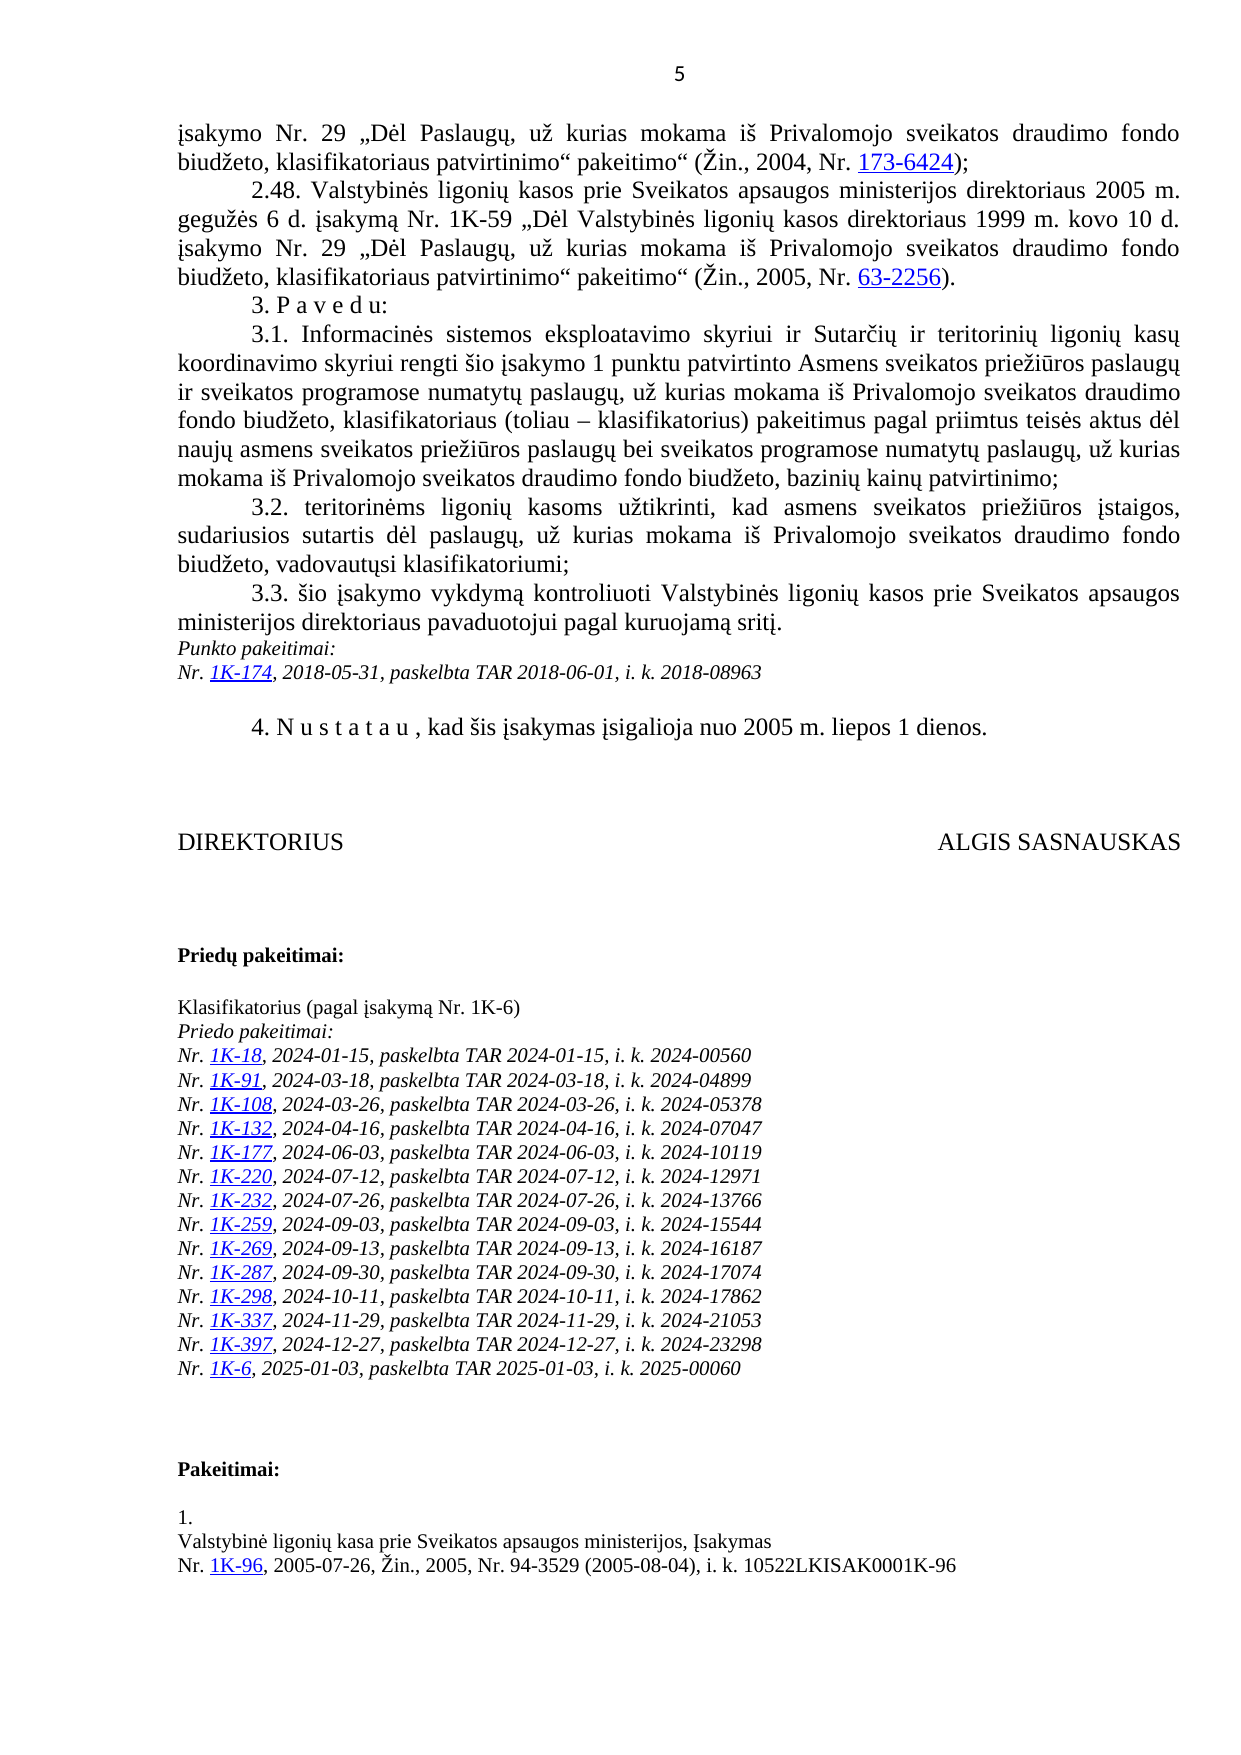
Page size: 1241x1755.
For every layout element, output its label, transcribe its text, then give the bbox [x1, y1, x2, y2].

text DIREKTORIUS ALGIS SASNAUSKAS [177, 827, 1181, 856]
text Priedų pakeitimai: [177, 942, 1181, 967]
text 3. P a v e d u: [177, 291, 1181, 319]
text 2.48. Valstybinės ligonių kasos prie Sveikatos apsaugos ministerijos direktoriaus 2005 m. gegužės 6 d. įsakymą Nr. 1K-59 „Dėl Valstybinės ligonių kasos direktoriaus 1999 m. kovo 10 d. įsakymo Nr. 29 „Dėl Paslaugų, už kurias mokama iš Privalomojo sveikatos draudimo fondo biudžeto, klasifikatoriaus patvirtinimo“ pakeitimo“ (Žin., 2005, Nr. 63-2256). [177, 176, 1181, 291]
text Nr. 1K-91, 2024-03-18, paskelbta TAR 2024-03-18, i. k. 2024-04899 [177, 1067, 1181, 1092]
text Nr. 1K-108, 2024-03-26, paskelbta TAR 2024-03-26, i. k. 2024-05378 [177, 1092, 1181, 1116]
text Nr. 1K-298, 2024-10-11, paskelbta TAR 2024-10-11, i. k. 2024-17862 [177, 1284, 1181, 1308]
text Nr. 1K-397, 2024-12-27, paskelbta TAR 2024-12-27, i. k. 2024-23298 [177, 1332, 1181, 1356]
text Valstybinė ligonių kasa prie Sveikatos apsaugos ministerijos, Įsakymas [177, 1529, 1181, 1553]
text Nr. 1K-232, 2024-07-26, paskelbta TAR 2024-07-26, i. k. 2024-13766 [177, 1188, 1181, 1212]
text Nr. 1K-259, 2024-09-03, paskelbta TAR 2024-09-03, i. k. 2024-15544 [177, 1212, 1181, 1236]
text Priedo pakeitimai: [177, 1019, 1181, 1043]
text Nr. 1K-269, 2024-09-13, paskelbta TAR 2024-09-13, i. k. 2024-16187 [177, 1236, 1181, 1260]
text 3.3. šio įsakymo vykdymą kontroliuoti Valstybinės ligonių kasos prie Sveikatos apsaugos ministerijos direktoriaus pavaduotojui pagal kuruojamą sritį. [177, 578, 1181, 636]
text Nr. 1K-174, 2018-05-31, paskelbta TAR 2018-06-01, i. k. 2018-08963 [177, 660, 1181, 684]
text Nr. 1K-6, 2025-01-03, paskelbta TAR 2025-01-03, i. k. 2025-00060 [177, 1356, 1181, 1380]
text Nr. 1K-96, 2005-07-26, Žin., 2005, Nr. 94-3529 (2005-08-04), i. k. 10522LKISAK0001K-96 [177, 1553, 1181, 1577]
text Nr. 1K-132, 2024-04-16, paskelbta TAR 2024-04-16, i. k. 2024-07047 [177, 1116, 1181, 1140]
text Nr. 1K-220, 2024-07-12, paskelbta TAR 2024-07-12, i. k. 2024-12971 [177, 1164, 1181, 1188]
text Pakeitimai: [177, 1457, 1181, 1481]
text Nr. 1K-18, 2024-01-15, paskelbta TAR 2024-01-15, i. k. 2024-00560 [177, 1043, 1181, 1067]
text 3.1. Informacinės sistemos eksploatavimo skyriui ir Sutarčių ir teritorinių ligonių kasų koordinavimo skyriui rengti šio įsakymo 1 punktu patvirtinto Asmens sveikatos priežiūros paslaugų ir sveikatos programose numatytų paslaugų, už kurias mokama iš Privalomojo sveikatos draudimo fondo biudžeto, klasifikatoriaus (toliau – klasifikatorius) pakeitimus pagal priimtus teisės aktus dėl naujų asmens sveikatos priežiūros paslaugų bei sveikatos programose numatytų paslaugų, už kurias mokama iš Privalomojo sveikatos draudimo fondo biudžeto, bazinių kainų patvirtinimo; [177, 319, 1181, 492]
text Nr. 1K-177, 2024-06-03, paskelbta TAR 2024-06-03, i. k. 2024-10119 [177, 1140, 1181, 1164]
text 4. Nustatau, kad šis įsakymas įsigalioja nuo 2005 m. liepos 1 dienos. [177, 712, 1181, 741]
text įsakymo Nr. 29 „Dėl Paslaugų, už kurias mokama iš Privalomojo sveikatos draudimo fondo biudžeto, klasifikatoriaus patvirtinimo“ pakeitimo“ (Žin., 2004, Nr. 173-6424); [177, 118, 1181, 176]
text 1. [177, 1505, 1181, 1529]
text Punkto pakeitimai: [177, 636, 1181, 660]
text Nr. 1K-337, 2024-11-29, paskelbta TAR 2024-11-29, i. k. 2024-21053 [177, 1308, 1181, 1332]
text 3.2. teritorinėms ligonių kasoms užtikrinti, kad asmens sveikatos priežiūros įstaigos, sudariusios sutartis dėl paslaugų, už kurias mokama iš Privalomojo sveikatos draudimo fondo biudžeto, vadovautųsi klasifikatoriumi; [177, 492, 1181, 578]
text Nr. 1K-287, 2024-09-30, paskelbta TAR 2024-09-30, i. k. 2024-17074 [177, 1260, 1181, 1284]
text Klasifikatorius (pagal įsakymą Nr. 1K-6) [177, 995, 1181, 1019]
